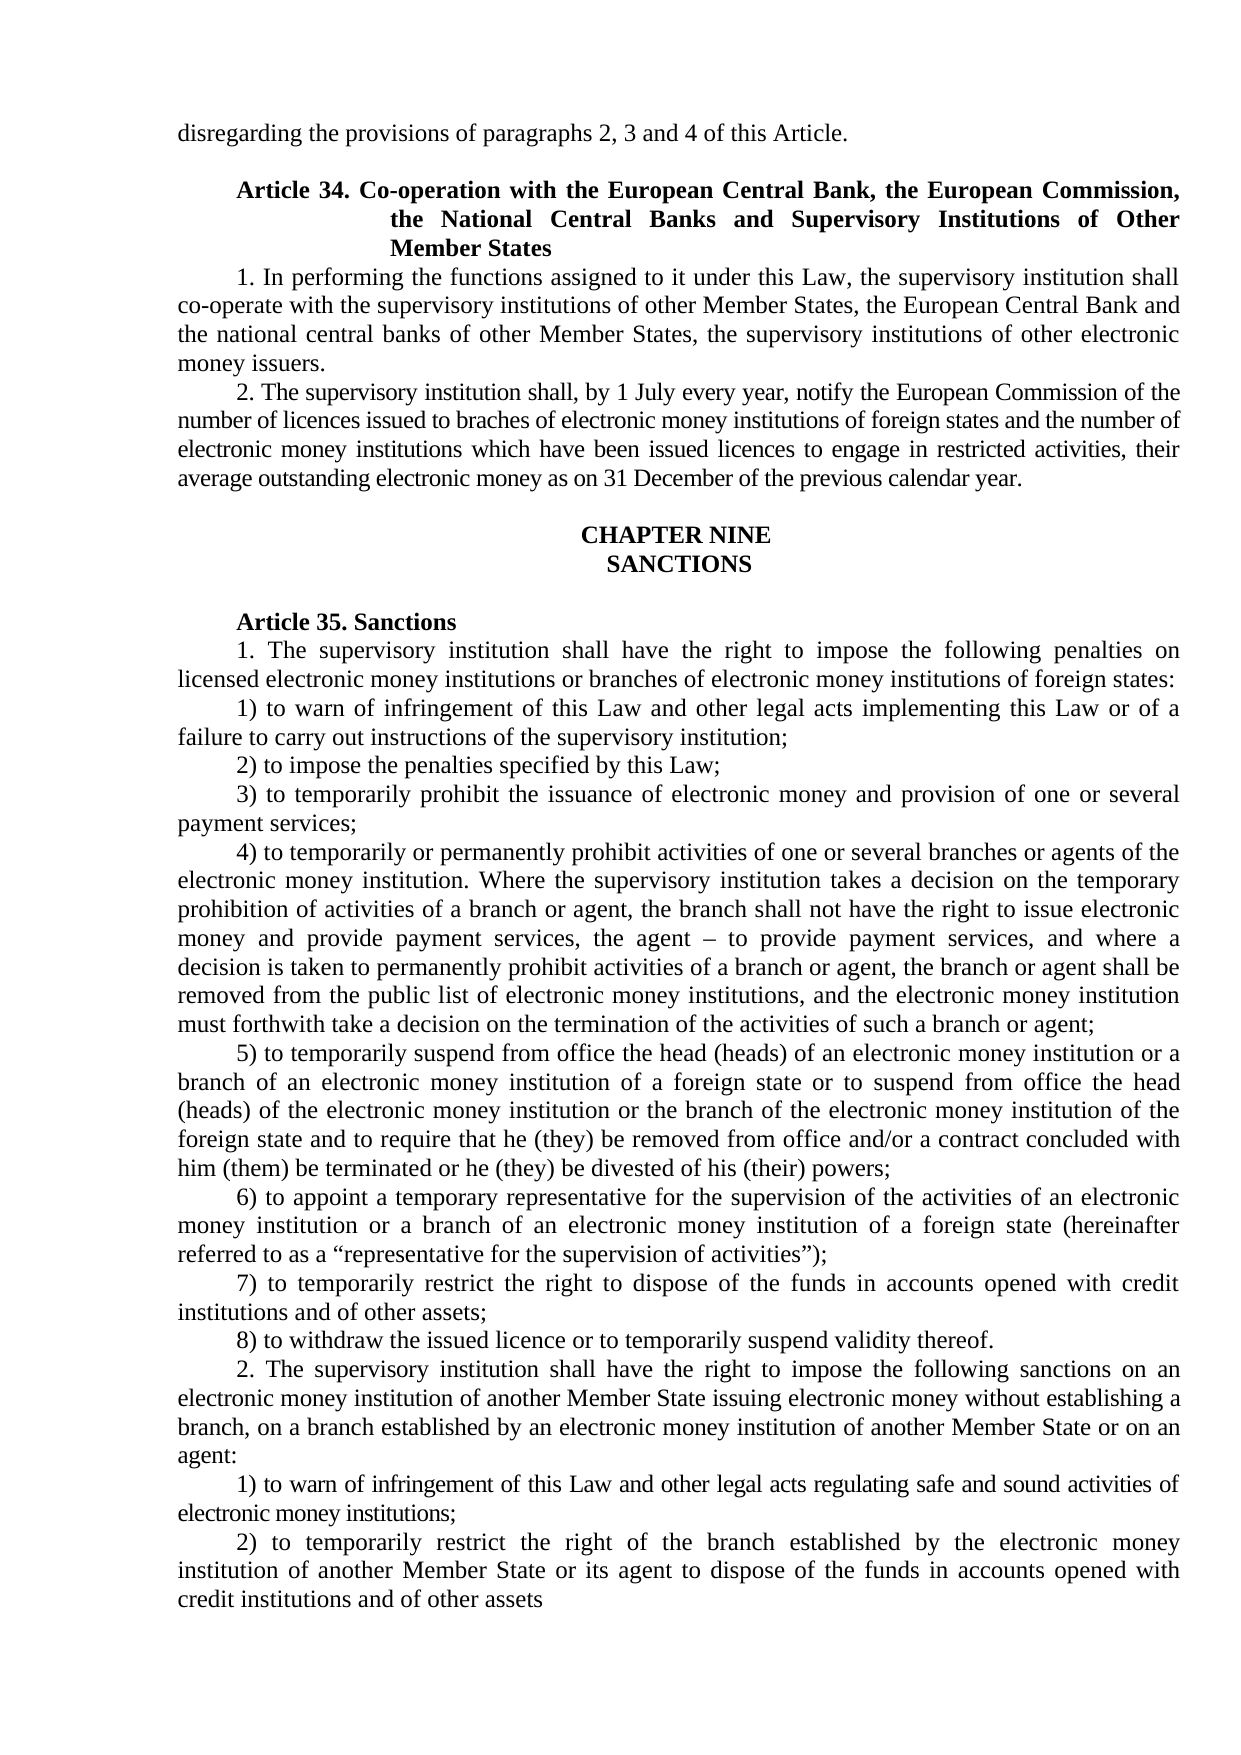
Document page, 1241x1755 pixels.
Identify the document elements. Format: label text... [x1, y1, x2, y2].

text 3) to temporarily prohibit the issuance of electronic money and provision of one or several payment services; [177, 779, 1181, 837]
text 2. The supervisory institution shall, by 1 July every year, notify the European Commission of the number of licences issued to braches of electronic money institutions of foreign states and the number of electronic money institutions which have been issued licences to engage in restricted activities, their average outstanding electronic money as on 31 December of the previous calendar year. [177, 377, 1181, 492]
text 6) to appoint a temporary representative for the supervision of the activities of an electronic money institution or a branch of an electronic money institution of a foreign state (hereinafter referred to as a “representative for the supervision of activities”); [177, 1182, 1181, 1268]
text 4) to temporarily or permanently prohibit activities of one or several branches or agents of the electronic money institution. Where the supervisory institution takes a decision on the temporary prohibition of activities of a branch or agent, the branch shall not have the right to issue electronic money and provide payment services, the agent – to provide payment services, and where a decision is taken to permanently prohibit activities of a branch or agent, the branch or agent shall be removed from the public list of electronic money institutions, and the electronic money institution must forthwith take a decision on the termination of the activities of such a branch or agent; [177, 837, 1181, 1038]
text 7) to temporarily restrict the right to dispose of the funds in accounts opened with credit institutions and of other assets; [177, 1268, 1181, 1326]
text SANCTIONS [177, 549, 1181, 578]
text Article 34. Co-operation with the European Central Bank, the European Commission, the National Central Banks and Supervisory Institutions of Other Member States [236, 176, 1181, 262]
text 1) to warn of infringement of this Law and other legal acts implementing this Law or of a failure to carry out instructions of the supervisory institution; [177, 693, 1181, 751]
text 1. In performing the functions assigned to it under this Law, the supervisory institution shall co-operate with the supervisory institutions of other Member States, the European Central Bank and the national central banks of other Member States, the supervisory institutions of other electronic money issuers. [177, 262, 1181, 377]
text 2. The supervisory institution shall have the right to impose the following sanctions on an electronic money institution of another Member State issuing electronic money without establishing a branch, on a branch established by an electronic money institution of another Member State or on an agent: [177, 1354, 1181, 1469]
text 2) to impose the penalties specified by this Law; [177, 751, 1181, 779]
text 8) to withdraw the issued licence or to temporarily suspend validity thereof. [177, 1326, 1181, 1354]
text disregarding the provisions of paragraphs 2, 3 and 4 of this Article. [177, 118, 1181, 147]
text 5) to temporarily suspend from office the head (heads) of an electronic money institution or a branch of an electronic money institution of a foreign state or to suspend from office the head (heads) of the electronic money institution or the branch of the electronic money institution of the foreign state and to require that he (they) be removed from office and/or a contract concluded with him (them) be terminated or he (they) be divested of his (their) powers; [177, 1038, 1181, 1182]
text 1) to warn of infringement of this Law and other legal acts regulating safe and sound activities of electronic money institutions; [177, 1469, 1181, 1527]
text CHAPTER NINE [177, 521, 1181, 549]
text Article 35. Sanctions [236, 607, 1181, 636]
text 2) to temporarily restrict the right of the branch established by the electronic money institution of another Member State or its agent to dispose of the funds in accounts opened with credit institutions and of other assets [177, 1527, 1181, 1613]
text 1. The supervisory institution shall have the right to impose the following penalties on licensed electronic money institutions or branches of electronic money institutions of foreign states: [177, 636, 1181, 693]
